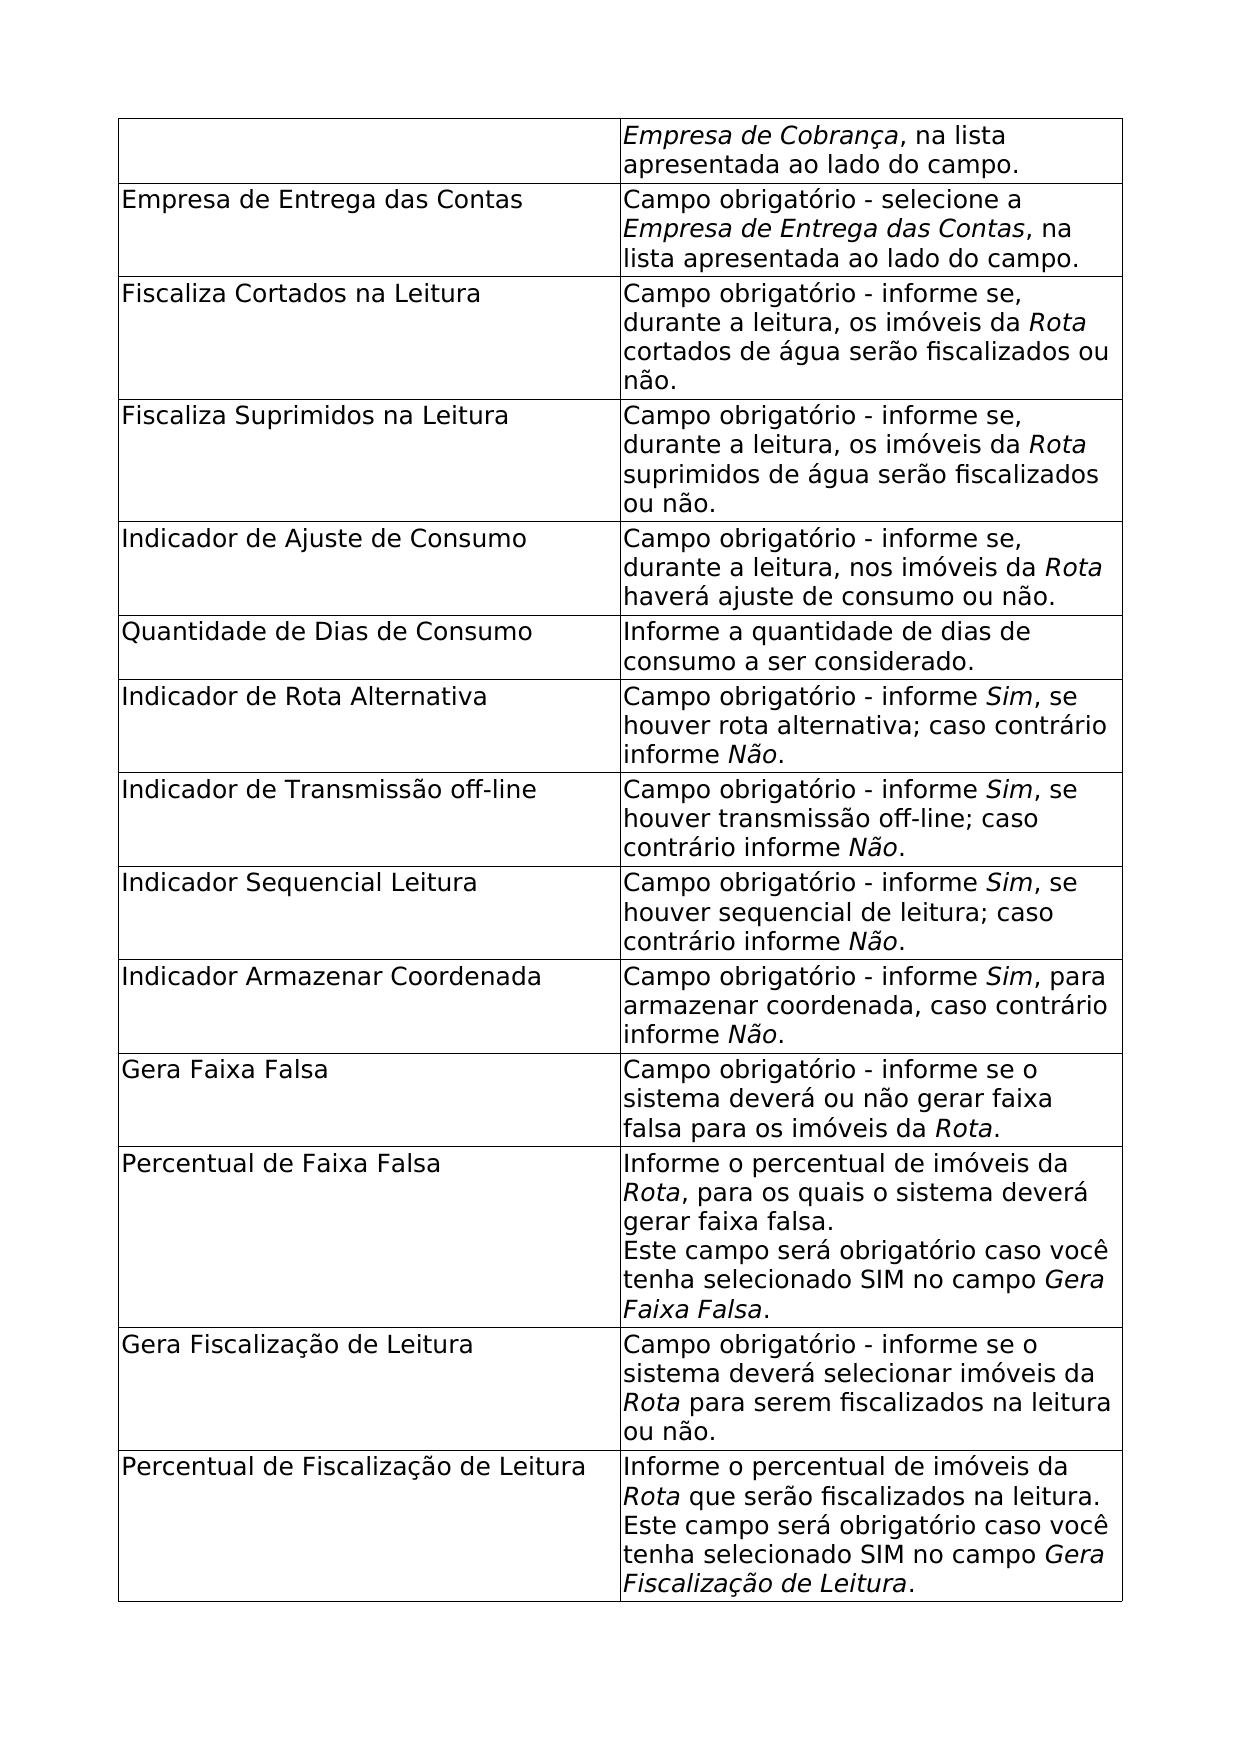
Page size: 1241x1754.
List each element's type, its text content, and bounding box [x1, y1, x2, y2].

table_cell Campo obrigatório - informe Sim, se houver rota alternativa; caso contrário informe Não. [621, 680, 1122, 772]
table_cell [119, 119, 620, 182]
table_cell Campo obrigatório - informe se, durante a leitura, os imóveis da Rota suprimidos de água serão fiscalizados ou não. [621, 400, 1122, 521]
table_cell Indicador de Rota Alternativa [119, 680, 620, 772]
table_cell Campo obrigatório - selecione a Empresa de Entrega das Contas, na lista apresentada ao lado do campo. [621, 184, 1122, 276]
table_cell Empresa de Cobrança, na lista apresentada ao lado do campo. [621, 119, 1122, 182]
table_cell Quantidade de Dias de Consumo [119, 616, 620, 679]
table_cell Informe a quantidade de dias de consumo a ser considerado. [621, 616, 1122, 679]
table_cell Campo obrigatório - informe se o sistema deverá ou não gerar faixa falsa para os imóveis da Rota. [621, 1054, 1122, 1146]
table_cell Indicador de Transmissão off-line [119, 773, 620, 866]
table_cell Empresa de Entrega das Contas [119, 184, 620, 276]
table_cell Campo obrigatório - informe Sim, se houver transmissão off-line; caso contrário informe Não. [621, 773, 1122, 866]
table_cell Campo obrigatório - informe se, durante a leitura, nos imóveis da Rota haverá ajuste de consumo ou não. [621, 522, 1122, 614]
table_cell Campo obrigatório - informe Sim, para armazenar coordenada, caso contrário informe Não. [621, 960, 1122, 1052]
table_cell Informe o percentual de imóveis da Rota que serão fiscalizados na leitura. Este campo será obrigatório caso você tenha selecionado SIM no campo Gera Fiscalização de Leitura. [621, 1451, 1122, 1601]
table_cell Campo obrigatório - informe se o sistema deverá selecionar imóveis da Rota para serem fiscalizados na leitura ou não. [621, 1328, 1122, 1449]
table_cell Fiscaliza Cortados na Leitura [119, 277, 620, 398]
table_cell Informe o percentual de imóveis da Rota, para os quais o sistema deverá gerar faixa falsa. Este campo será obrigatório caso você tenha selecionado SIM no campo Gera Faixa Falsa. [621, 1147, 1122, 1327]
table_cell Indicador de Ajuste de Consumo [119, 522, 620, 614]
table_cell Gera Fiscalização de Leitura [119, 1328, 620, 1449]
table_cell Gera Faixa Falsa [119, 1054, 620, 1146]
table_cell Percentual de Fiscalização de Leitura [119, 1451, 620, 1601]
table_cell Indicador Sequencial Leitura [119, 867, 620, 959]
table_cell Campo obrigatório - informe se, durante a leitura, os imóveis da Rota cortados de água serão fiscalizados ou não. [621, 277, 1122, 398]
table_cell Fiscaliza Suprimidos na Leitura [119, 400, 620, 521]
table_cell Indicador Armazenar Coordenada [119, 960, 620, 1052]
table_cell Percentual de Faixa Falsa [119, 1147, 620, 1327]
table_cell Campo obrigatório - informe Sim, se houver sequencial de leitura; caso contrário informe Não. [621, 867, 1122, 959]
